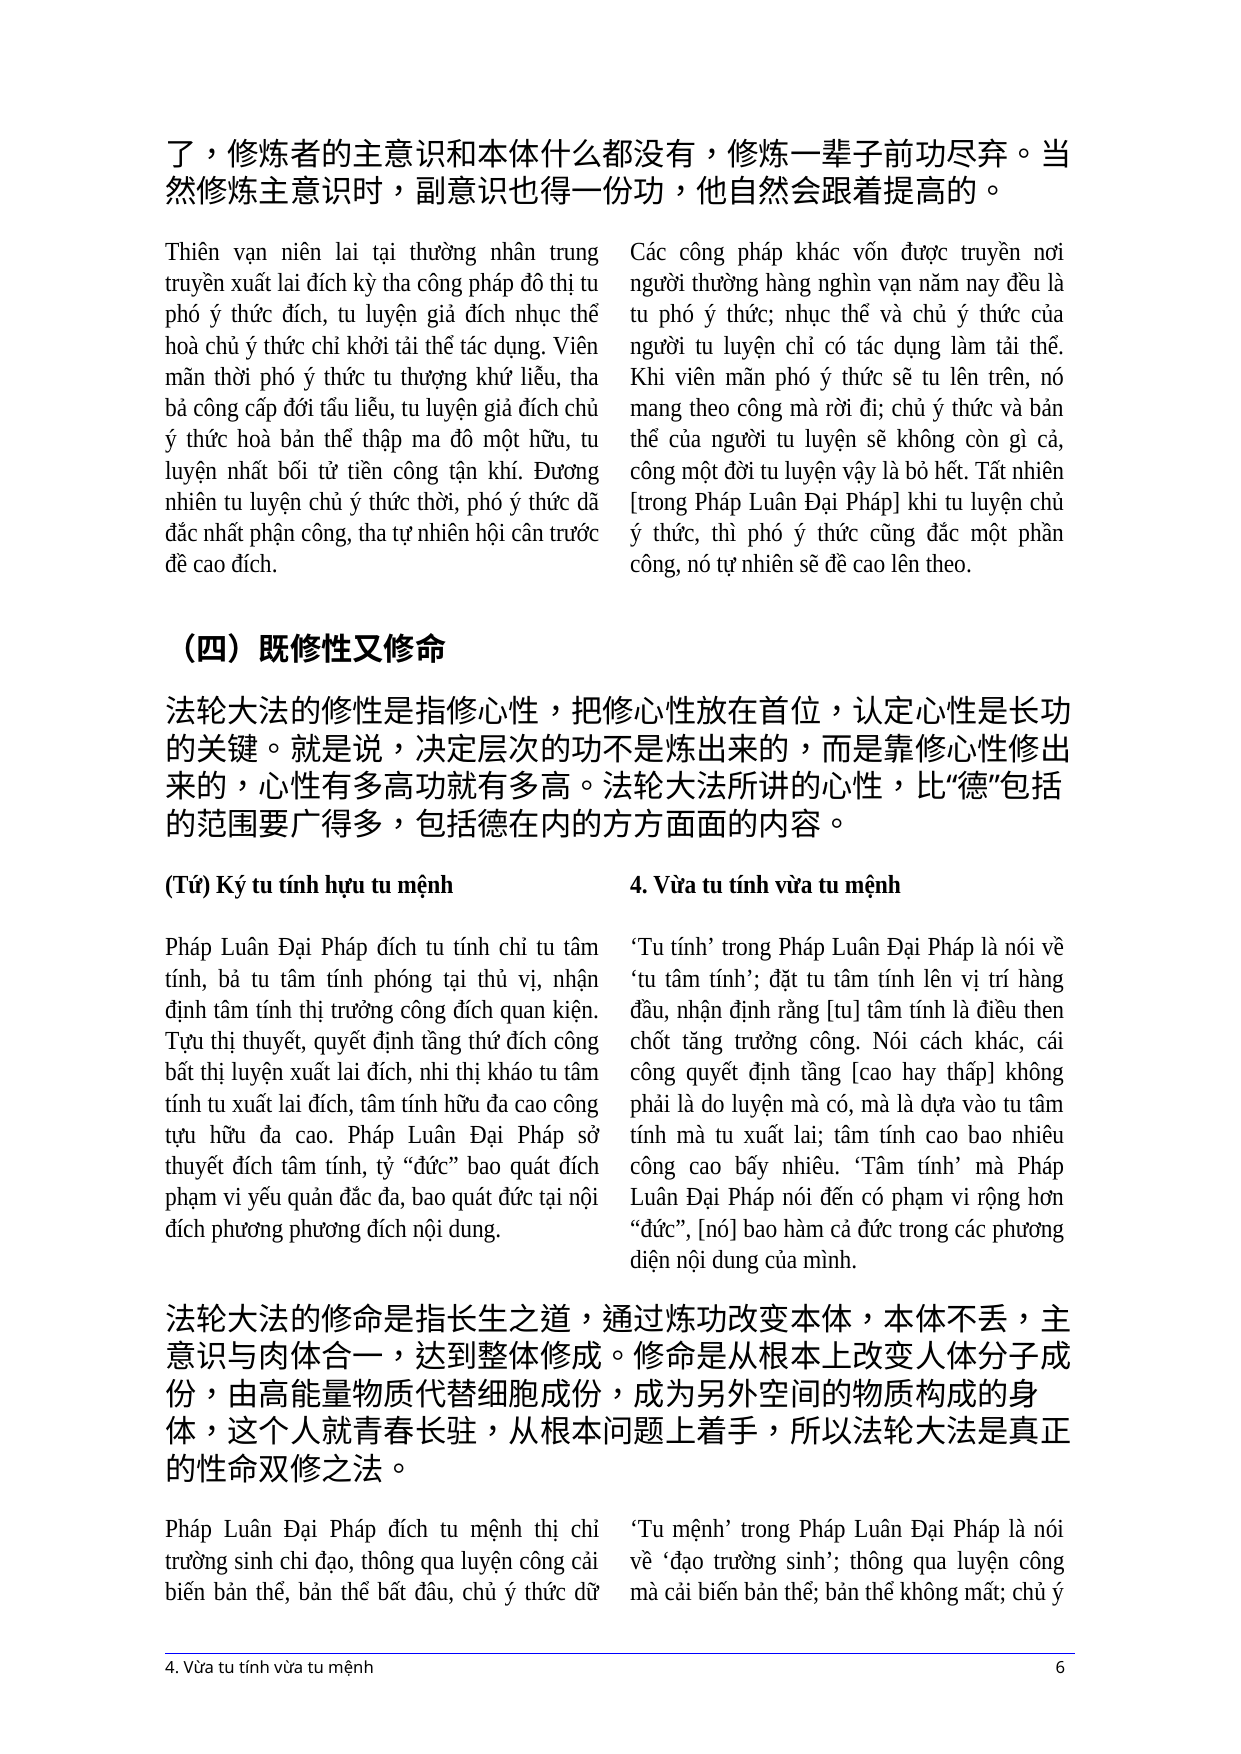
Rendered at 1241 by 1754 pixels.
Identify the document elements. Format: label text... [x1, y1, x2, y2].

text （四）既修性又修命 [165, 630, 1075, 667]
table_header Các công pháp khác vốn được truyền nơi người thường hàng nghìn vạn năm nay đều là tu phó ý thức; nhục thể và chủ ý thức của người tu luyện chỉ có tác dụng làm tải thể. Khi viên mãn phó ý thức sẽ tu lên trên, nó mang theo công mà rời đi; chủ ý thức và bản thể của người tu luyện sẽ không còn gì cả, công một đời tu luyện vậy là bỏ hết. Tất nhiên [trong Pháp Luân Đại Pháp] khi tu luyện chủ ý thức, thì phó ý thức cũng đắc một phần công, nó tự nhiên sẽ đề cao lên theo. [615, 235, 1080, 579]
text 了，修炼者的主意识和本体什么都没有，修炼一辈子前功尽弃。当然修炼主意识时，副意识也得一份功，他自然会跟着提高的。 [165, 135, 1075, 210]
table_header 4. Vừa tu tính vừa tu mệnh ‘Tu tính’ trong Pháp Luân Đại Pháp là nói về ‘tu tâm tính’; đặt tu tâm tính lên vị trí hàng đầu, nhận định rằng [tu] tâm tính là điều then chốt tăng trưởng công. Nói cách khác, cái công quyết định tầng [cao hay thấp] không phải là do luyện mà có, mà là dựa vào tu tâm tính mà tu xuất lai; tâm tính cao bao nhiêu công cao bấy nhiêu. ‘Tâm tính’ mà Pháp Luân Đại Pháp nói đến có phạm vi rộng hơn “đức”, [nó] bao hàm cả đức trong các phương diện nội dung của mình. [615, 868, 1080, 1274]
table_header (Tứ) Ký tu tính hựu tu mệnh Pháp Luân Đại Pháp đích tu tính chỉ tu tâm tính, bả tu tâm tính phóng tại thủ vị, nhận định tâm tính thị trưởng công đích quan kiện. Tựu thị thuyết, quyết định tầng thứ đích công bất thị luyện xuất lai đích, nhi thị kháo tu tâm tính tu xuất lai đích, tâm tính hữu đa cao công tựu hữu đa cao. Pháp Luân Đại Pháp sở thuyết đích tâm tính, tỷ “đức” bao quát đích phạm vi yếu quản đắc đa, bao quát đức tại nội đích phương phương đích nội dung. [150, 868, 615, 1274]
table_header Pháp Luân Đại Pháp đích tu mệnh thị chỉ trường sinh chi đạo, thông qua luyện công cải biến bản thể, bản thể bất đâu, chủ ý thức dữ [150, 1513, 615, 1607]
table_header Thiên vạn niên lai tại thường nhân trung truyền xuất lai đích kỳ tha công pháp đô thị tu phó ý thức đích, tu luyện giả đích nhục thể hoà chủ ý thức chỉ khởi tải thể tác dụng. Viên mãn thời phó ý thức tu thượng khứ liễu, tha bả công cấp đới tẩu liễu, tu luyện giả đích chủ ý thức hoà bản thể thập ma đô một hữu, tu luyện nhất bối tử tiền công tận khí. Đương nhiên tu luyện chủ ý thức thời, phó ý thức dã đắc nhất phận công, tha tự nhiên hội cân trước đề cao đích. [150, 235, 615, 579]
text 法轮大法的修性是指修心性，把修心性放在首位，认定心性是长功的关键。就是说，决定层次的功不是炼出来的，而是靠修心性修出来的，心性有多高功就有多高。法轮大法所讲的心性，比“德”包括的范围要广得多，包括德在内的方方面面的内容。 [165, 693, 1075, 843]
text 法轮大法的修命是指长生之道，通过炼功改变本体，本体不丢，主意识与肉体合一，达到整体修成。修命是从根本上改变人体分子成份，由高能量物质代替细胞成份，成为另外空间的物质构成的身体，这个人就青春长驻，从根本问题上着手，所以法轮大法是真正的性命双修之法。 [165, 1300, 1075, 1487]
table_header ‘Tu mệnh’ trong Pháp Luân Đại Pháp là nói về ‘đạo trường sinh’; thông qua luyện công mà cải biến bản thể; bản thể không mất; chủ ý [615, 1513, 1080, 1607]
